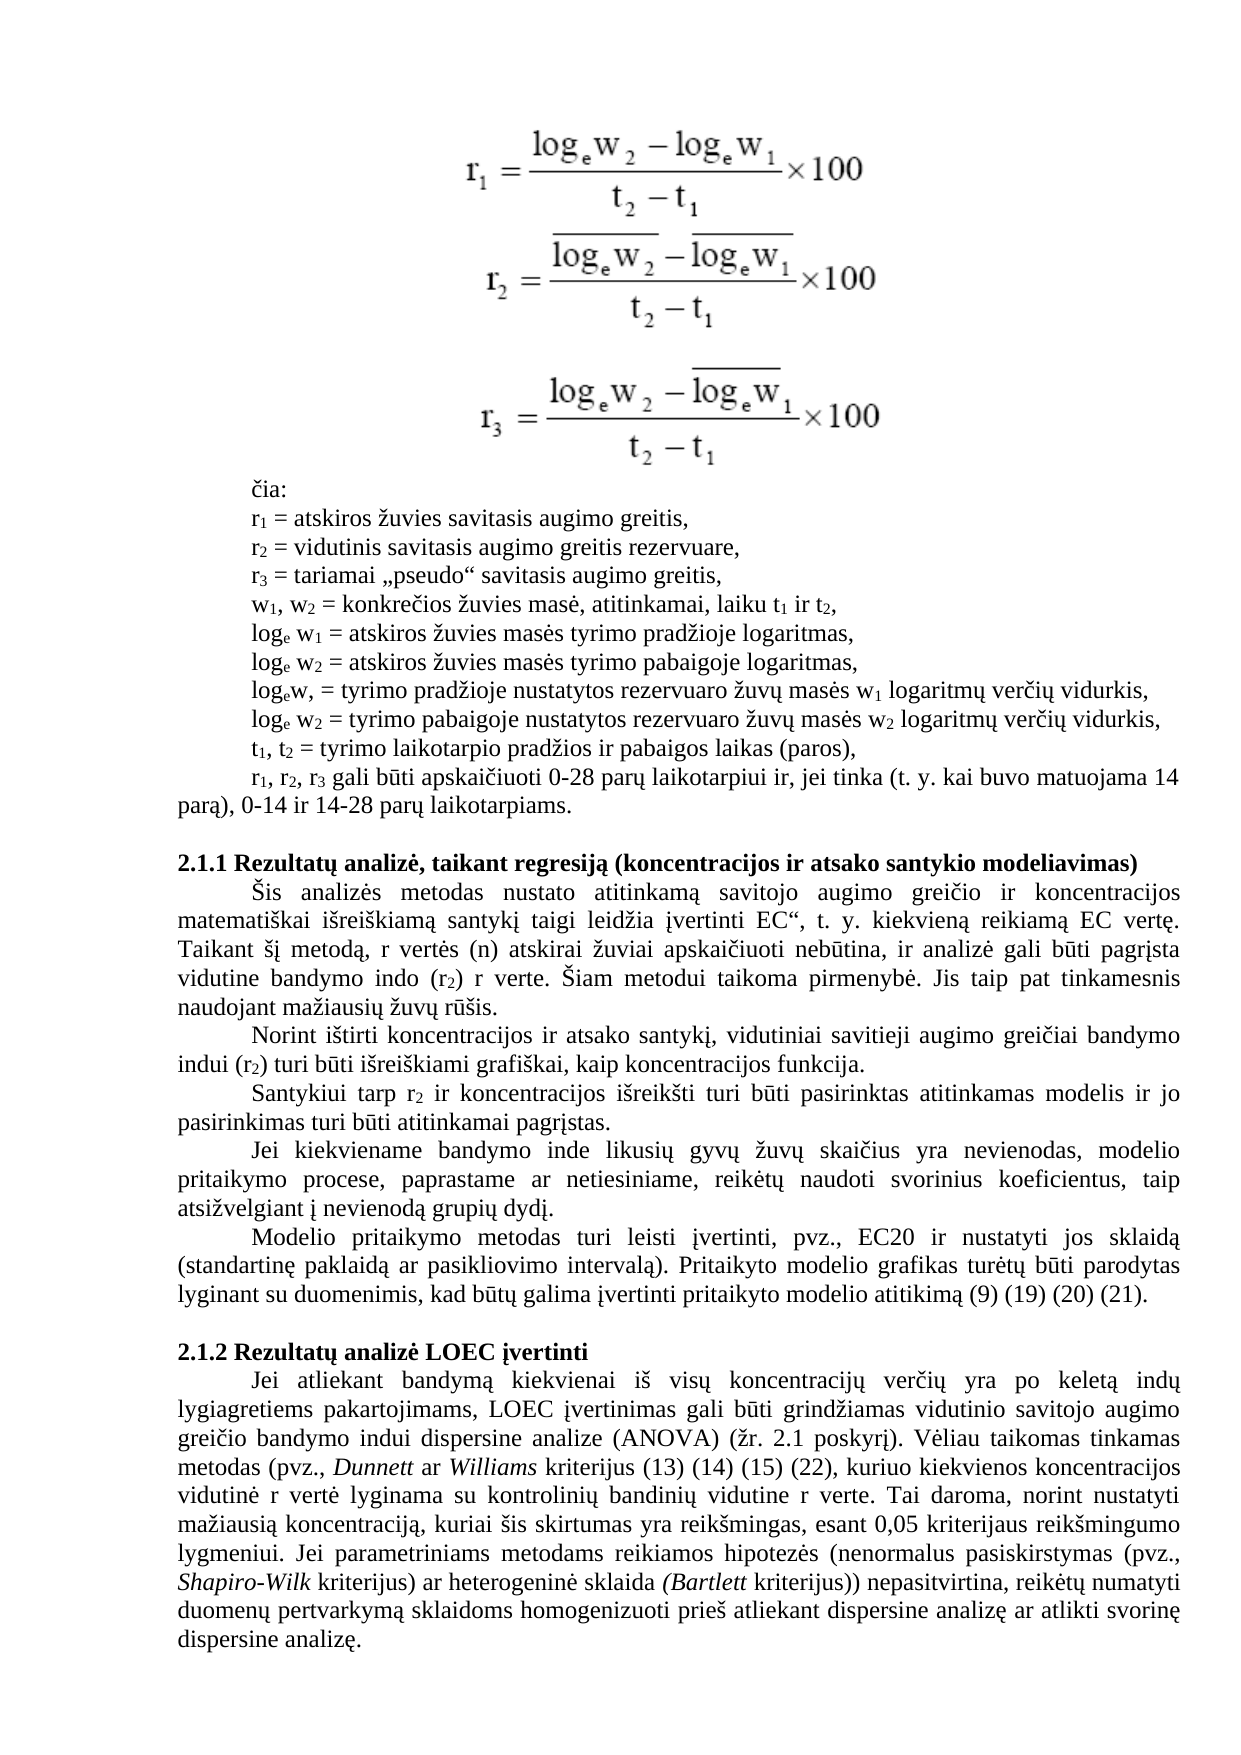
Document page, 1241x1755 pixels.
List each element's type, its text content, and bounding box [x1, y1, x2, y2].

text Norint ištirti koncentracijos ir atsako santykį, vidutiniai savitieji augimo greičiai bandymo indui (r2) turi būti išreiškiami grafiškai, kaip koncentracijos funkcija. [177, 1021, 1181, 1078]
text r1, r2, r3 gali būti apskaičiuoti 0-28 parų laikotarpiui ir, jei tinka (t. y. kai buvo matuojama 14 parą), 0-14 ir 14-28 parų laikotarpiams. [177, 762, 1181, 819]
text r3 = tariamai „pseudo“ savitasis augimo greitis, [177, 561, 1181, 589]
text Santykiui tarp r2 ir koncentracijos išreikšti turi būti pasirinktas atitinkamas modelis ir jo pasirinkimas turi būti atitinkamai pagrįstas. [177, 1078, 1181, 1136]
text loge w1 = atskiros žuvies masės tyrimo pradžioje logaritmas, [177, 618, 1181, 647]
text loge w2 = atskiros žuvies masės tyrimo pabaigoje logaritmas, [177, 647, 1181, 676]
text 2.1.1 Rezultatų analizė, taikant regresiją (koncentracijos ir atsako santykio modeliavimas) [177, 848, 1181, 877]
text logew, = tyrimo pradžioje nustatytos rezervuaro žuvų masės w1 logaritmų verčių vidurkis, [177, 676, 1181, 704]
text t1, t2 = tyrimo laikotarpio pradžios ir pabaigos laikas (paros), [177, 733, 1181, 762]
text r2 = vidutinis savitasis augimo greitis rezervuare, [177, 532, 1181, 561]
text Jei kiekviename bandymo inde likusių gyvų žuvų skaičius yra nevienodas, modelio pritaikymo procese, paprastame ar netiesiniame, reikėtų naudoti svorinius koeficientus, taip atsižvelgiant į nevienodą grupių dydį. [177, 1136, 1181, 1222]
text loge w2 = tyrimo pabaigoje nustatytos rezervuaro žuvų masės w2 logaritmų verčių vidurkis, [177, 704, 1181, 733]
text 2.1.2 Rezultatų analizė LOEC įvertinti [177, 1337, 1181, 1366]
text w1, w2 = konkrečios žuvies masė, atitinkamai, laiku t1 ir t2, [177, 589, 1181, 618]
text čia: [177, 474, 1181, 503]
text Modelio pritaikymo metodas turi leisti įvertinti, pvz., EC20 ir nustatyti jos sklaidą (standartinę paklaidą ar pasikliovimo intervalą). Pritaikyto modelio grafikas turėtų būti parodytas lyginant su duomenimis, kad būtų galima įvertinti pritaikyto modelio atitikimą (9) (19) (20) (21). [177, 1222, 1181, 1308]
text Jei atliekant bandymą kiekvienai iš visų koncentracijų verčių yra po keletą indų lygiagretiems pakartojimams, LOEC įvertinimas gali būti grindžiamas vidutinio savitojo augimo greičio bandymo indui dispersine analize (ANOVA) (žr. 2.1 poskyrį). Vėliau taikomas tinkamas metodas (pvz., Dunnett ar Williams kriterijus (13) (14) (15) (22), kuriuo kiekvienos koncentracijos vidutinė r vertė lyginama su kontrolinių bandinių vidutine r verte. Tai daroma, norint nustatyti mažiausią koncentraciją, kuriai šis skirtumas yra reikšmingas, esant 0,05 kriterijaus reikšmingumo lygmeniui. Jei parametriniams metodams reikiamos hipotezės (nenormalus pasiskirstymas (pvz., Shapiro-Wilk kriterijus) ar heterogeninė sklaida (Bartlett kriterijus)) nepasitvirtina, reikėtų numatyti duomenų pertvarkymą sklaidoms homogenizuoti prieš atliekant dispersine analizę ar atlikti svorinę dispersine analizę. [177, 1366, 1181, 1653]
text Šis analizės metodas nustato atitinkamą savitojo augimo greičio ir koncentracijos matematiškai išreiškiamą santykį taigi leidžia įvertinti EC“, t. y. kiekvieną reikiamą EC vertę. Taikant šį metodą, r vertės (n) atskirai žuviai apskaičiuoti nebūtina, ir analizė gali būti pagrįsta vidutine bandymo indo (r2) r verte. Šiam metodui taikoma pirmenybė. Jis taip pat tinkamesnis naudojant mažiausių žuvų rūšis. [177, 877, 1181, 1021]
text r1 = atskiros žuvies savitasis augimo greitis, [177, 503, 1181, 532]
